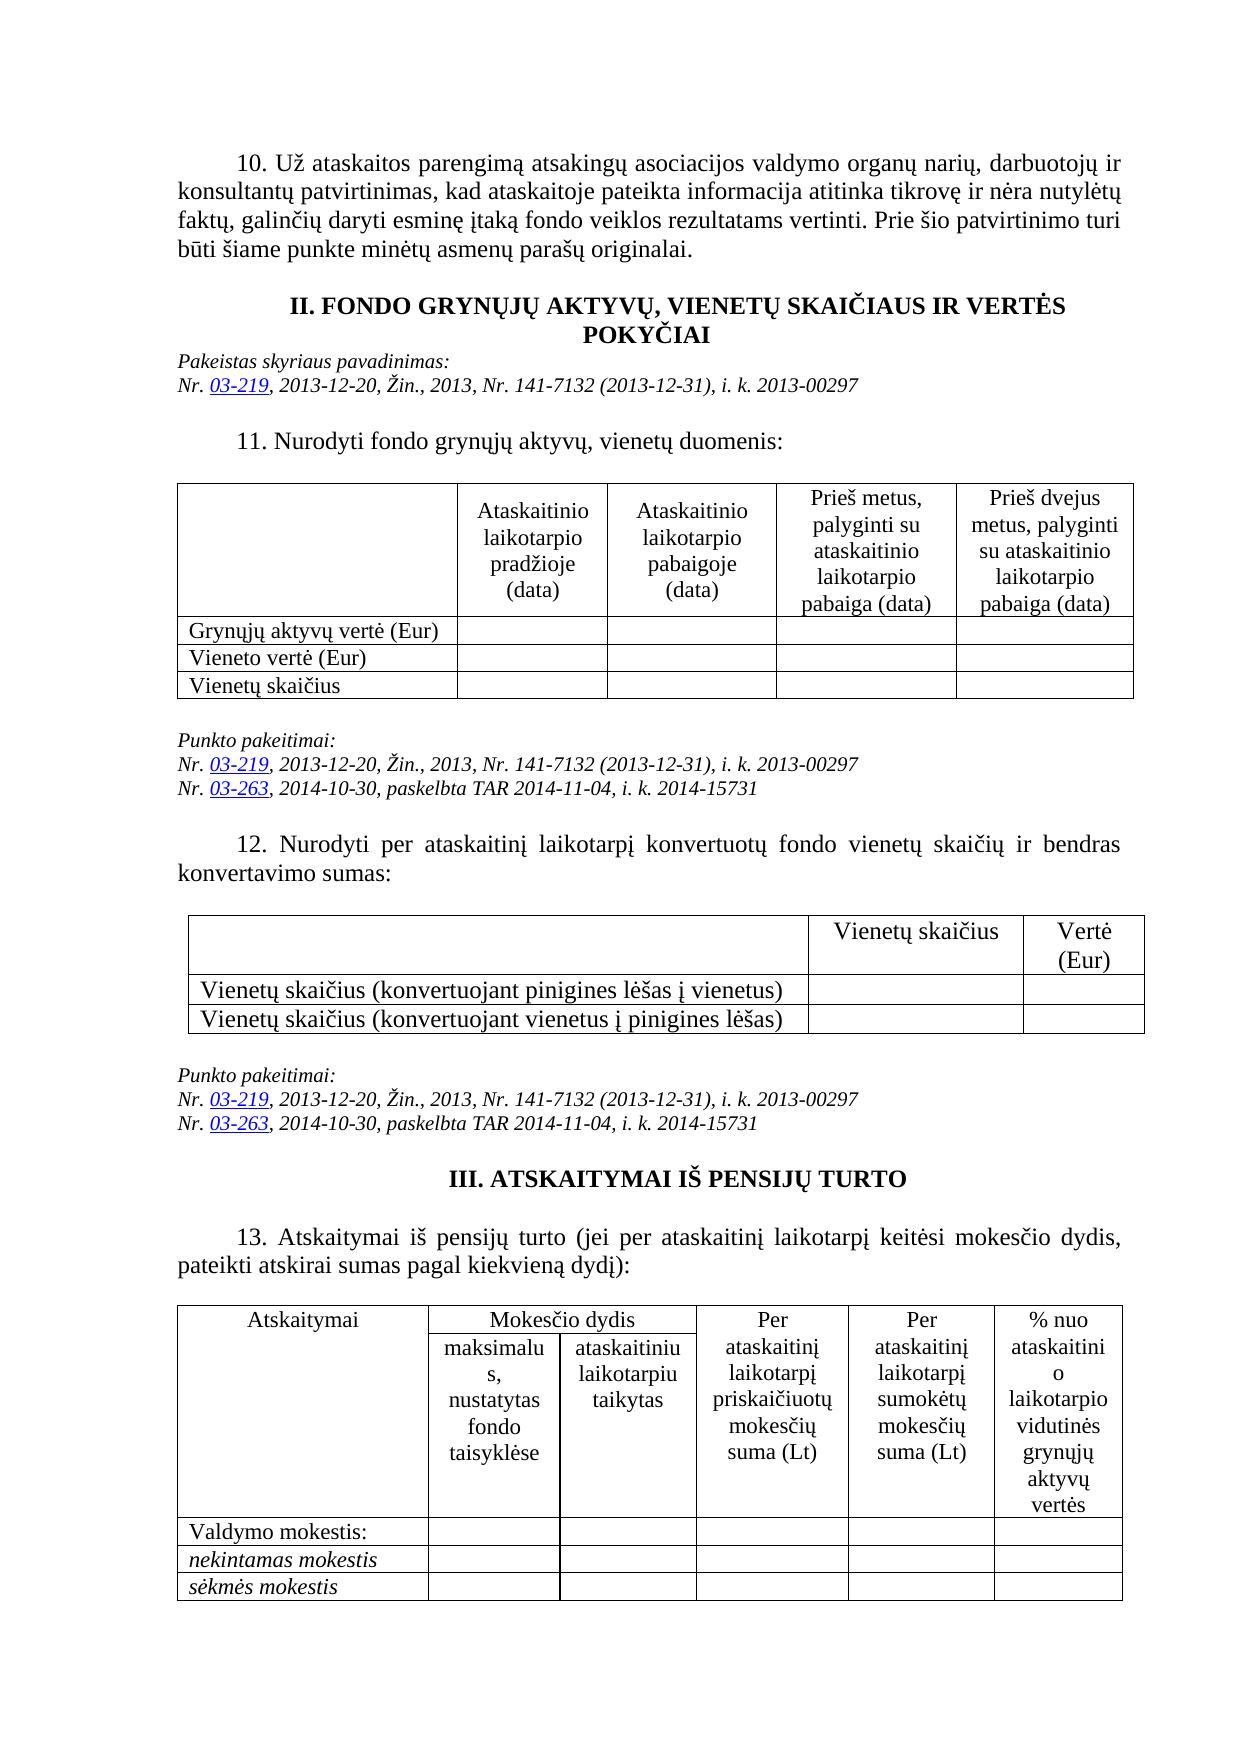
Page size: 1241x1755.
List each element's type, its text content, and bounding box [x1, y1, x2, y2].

text Nr. 03-219, 2013-12-20, Žin., 2013, Nr. 141-7132 (2013-12-31), i. k. 2013-00297 [177, 1087, 1122, 1111]
table_cell Vienetų skaičius (konvertuojant vienetus į pinigines lėšas) [189, 1005, 808, 1033]
table_cell [697, 1518, 848, 1545]
text II. FONDO GRYNŲJŲ AKTYVŲ, VIENETŲ SKAIČIAUS IR VERTĖS POKYČIAI [177, 291, 1122, 349]
text 13. Atskaitymai iš pensijų turto (jei per ataskaitinį laikotarpį keitėsi mokesčio dydis, pateikti atskirai sumas pagal kiekvieną dydį): [177, 1222, 1122, 1279]
table_cell sėkmės mokestis [178, 1573, 428, 1599]
table_cell nekintamas mokestis [178, 1546, 428, 1572]
text Nr. 03-263, 2014-10-30, paskelbta TAR 2014-11-04, i. k. 2014-15731 [177, 1111, 1122, 1135]
table_cell [1024, 1005, 1144, 1033]
text III. atskaitymai iš pensijų turto [177, 1164, 1122, 1193]
text Nr. 03-263, 2014-10-30, paskelbta TAR 2014-11-04, i. k. 2014-15731 [177, 776, 1122, 800]
table_header [189, 916, 808, 974]
table_cell [608, 645, 776, 671]
table_cell [995, 1546, 1122, 1572]
text Punkto pakeitimai: [177, 728, 1122, 752]
table_cell [777, 672, 956, 698]
table_cell [995, 1573, 1122, 1599]
table_header Per ataskaitinį laikotarpį priskaičiuotų mokesčių suma (Lt) [697, 1306, 848, 1517]
table_header [178, 484, 457, 616]
table_cell [608, 617, 776, 643]
table_header Ataskaitinio laikotarpio pradžioje (data) [458, 484, 607, 616]
text 10. už ataskaitos parengimą atsakingų asociacijos valdymo organų narių, darbuotojų ir konsultantų patvirtinimas, kad ataskaitoje pateikta informacija atitinka tikrovę ir nėra nutylėtų faktų, galinčių daryti esminę įtaką fondo veiklos rezultatams vertinti. Prie šio patvirtinimo turi būti šiame punkte minėtų asmenų parašų originalai. [177, 148, 1122, 263]
text Nr. 03-219, 2013-12-20, Žin., 2013, Nr. 141-7132 (2013-12-31), i. k. 2013-00297 [177, 373, 1122, 397]
table_cell [458, 645, 607, 671]
table_header Mokesčio dydis [429, 1306, 696, 1333]
text Punkto pakeitimai: [177, 1063, 1122, 1087]
table_cell [849, 1573, 994, 1599]
table_cell [429, 1518, 559, 1545]
table_cell [849, 1546, 994, 1572]
table_header Vienetų skaičius [809, 916, 1023, 974]
text 12. Nurodyti per ataskaitinį laikotarpį konvertuotų fondo vienetų skaičių ir bendras konvertavimo sumas: [177, 829, 1122, 886]
table_cell Valdymo mokestis: [178, 1518, 428, 1545]
table_cell [777, 645, 956, 671]
table_cell Vienetų skaičius (konvertuojant pinigines lėšas į vienetus) [189, 975, 808, 1003]
table_cell [809, 975, 1023, 1003]
table_header Per ataskaitinį laikotarpį sumokėtų mokesčių suma (Lt) [849, 1306, 994, 1517]
table_cell [849, 1518, 994, 1545]
table_header Atskaitymai [178, 1306, 428, 1517]
table_cell [777, 617, 956, 643]
table_cell [697, 1546, 848, 1572]
table_cell [608, 672, 776, 698]
table_cell [957, 645, 1133, 671]
table_cell Grynųjų aktyvų vertė (Eur) [178, 617, 457, 643]
text Pakeistas skyriaus pavadinimas: [177, 349, 1122, 373]
table_header Prieš metus, palyginti su ataskaitinio laikotarpio pabaiga (data) [777, 484, 956, 616]
table_cell Vienetų skaičius [178, 672, 457, 698]
table_cell [957, 672, 1133, 698]
table_header Prieš dvejus metus, palyginti su ataskaitinio laikotarpio pabaiga (data) [957, 484, 1133, 616]
text Nr. 03-219, 2013-12-20, Žin., 2013, Nr. 141-7132 (2013-12-31), i. k. 2013-00297 [177, 752, 1122, 776]
table_header Vertė (Eur) [1024, 916, 1144, 974]
table_cell Vieneto vertė (Eur) [178, 645, 457, 671]
table_cell [995, 1518, 1122, 1545]
table_cell [1024, 975, 1144, 1003]
table_cell ataskaitiniu laikotarpiu taikytas [561, 1334, 696, 1517]
table_cell [561, 1573, 696, 1599]
table_cell [458, 672, 607, 698]
text 11. Nurodyti fondo grynųjų aktyvų, vienetų duomenis: [177, 426, 1122, 454]
table_cell [809, 1005, 1023, 1033]
table_cell [697, 1573, 848, 1599]
table_cell [957, 617, 1133, 643]
table_header % nuo ataskaitinio laikotarpio vidutinės grynųjų aktyvų vertės [995, 1306, 1122, 1517]
table_cell [458, 617, 607, 643]
table_cell [561, 1546, 696, 1572]
table_cell [429, 1546, 559, 1572]
table_cell [429, 1573, 559, 1599]
table_cell maksimalus, nustatytas fondo taisyklėse [429, 1334, 559, 1517]
table_cell [561, 1518, 696, 1545]
table_header Ataskaitinio laikotarpio pabaigoje (data) [608, 484, 776, 616]
